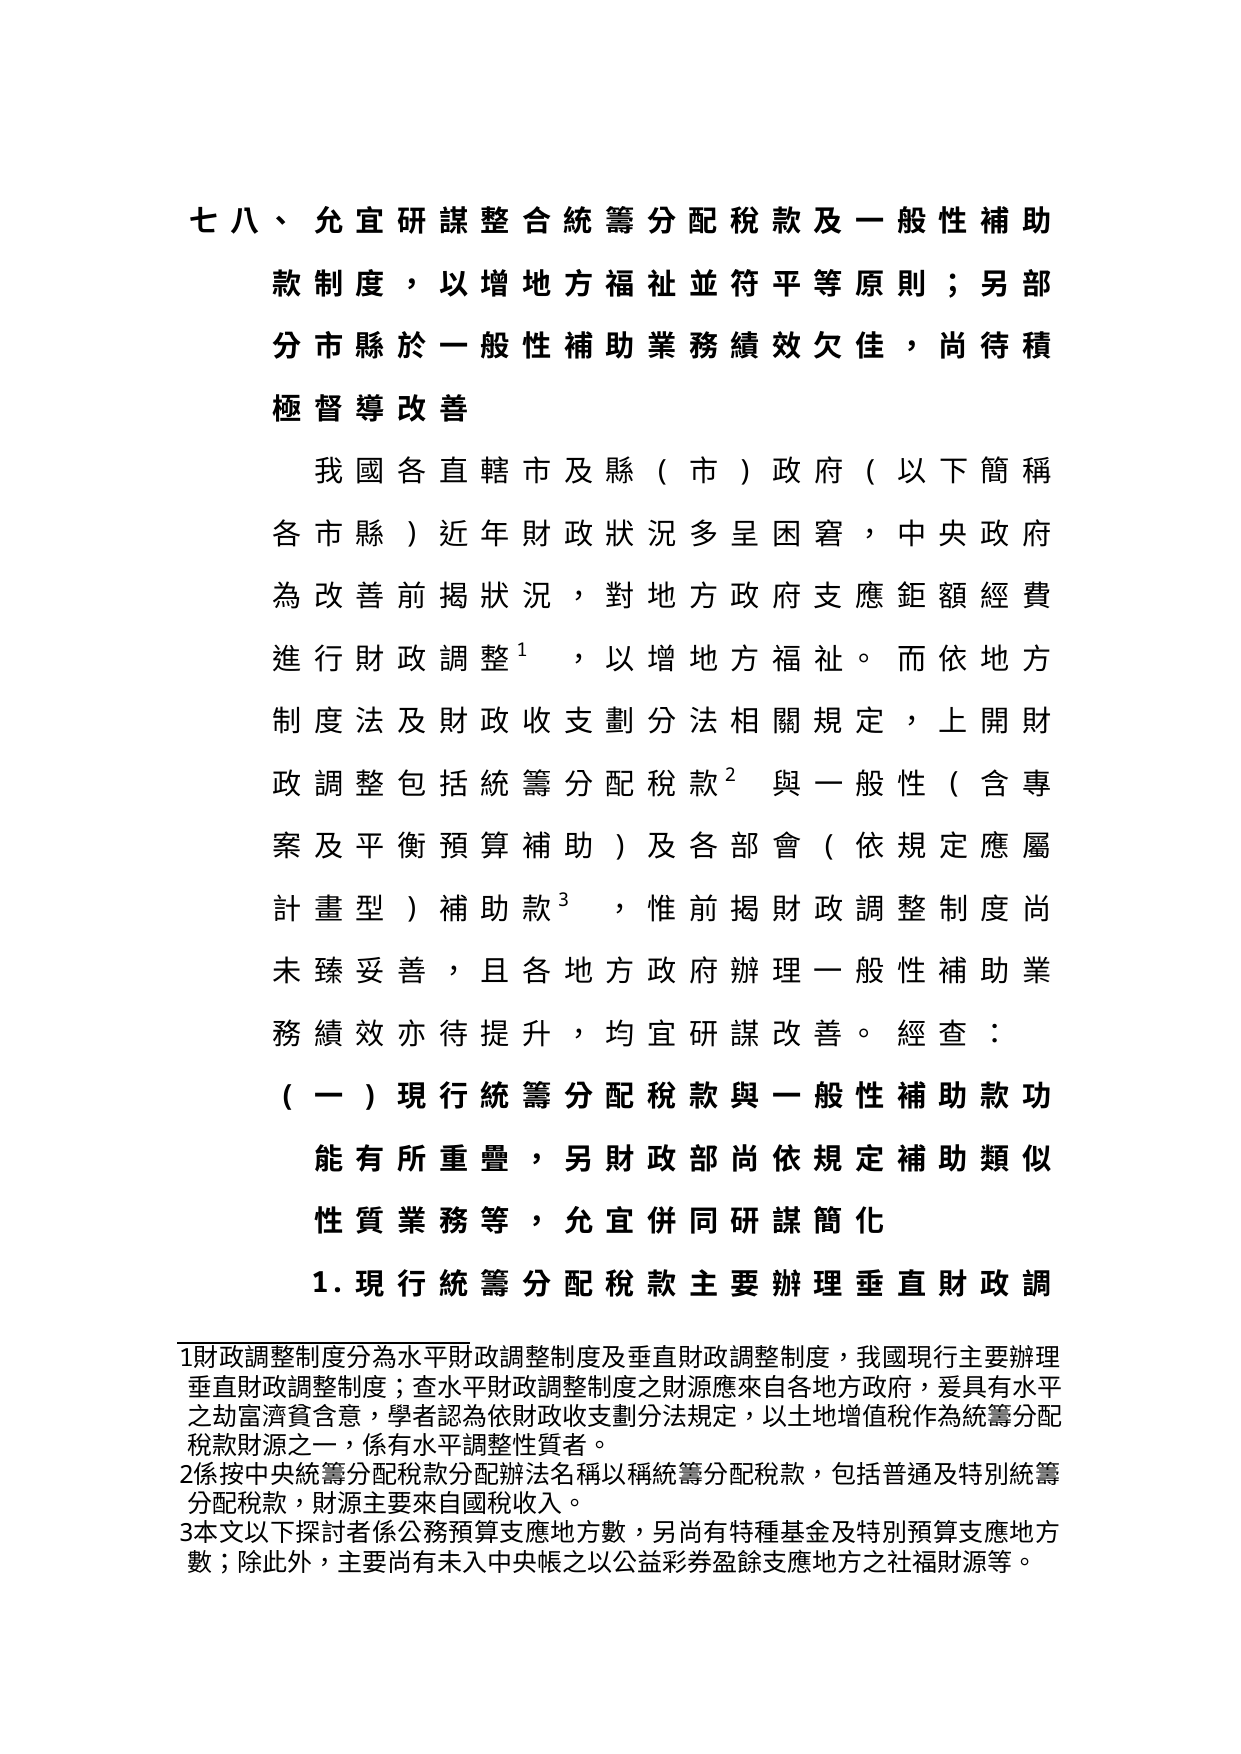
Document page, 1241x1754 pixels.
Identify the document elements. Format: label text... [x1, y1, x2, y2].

text 我國各直轄市及縣(市)政府(以下簡稱各市縣)近年財政狀況多呈困窘，中央政府為改善前揭狀況，對地方政府支應鉅額經費進行財政調整，以增地方福祉。而依地方制度法及財政收支劃分法相關規定，上開財政調整包括統籌分配稅款與一般性(含專案及平衡預算補助)及各部會(依規定應屬計畫型)補助款，惟前揭財政調整制度尚未臻妥善，且各地方政府辦理一般性補助業務績效亦待提升，均宜研謀改善。經查： [242, 427, 1058, 1052]
text 財政調整制度分為水平財政調整制度及垂直財政調整制度，我國現行主要辦理垂直財政調整制度；查水平財政調整制度之財源應來自各地方政府，爰具有水平之劫富濟貧含意，學者認為依財政收支劃分法規定，以土地增值稅作為統籌分配稅款財源之一，係有水平調整性質者。 [179, 1343, 1063, 1460]
text (一)現行統籌分配稅款與一般性補助款功能有所重疊，另財政部尚依規定補助類似性質業務等，允宜併同研謀簡化 [247, 1052, 1058, 1240]
text 七八、允宜研謀整合統籌分配稅款及一般性補助款制度，以增地方福祉並符平等原則；另部分市縣於一般性補助業務績效欠佳，尚待積極督導改善 [183, 177, 1058, 427]
text 本文以下探討者係公務預算支應地方數，另尚有特種基金及特別預算支應地方數；除此外，主要尚有未入中央帳之以公益彩券盈餘支應地方之社福財源等。 [179, 1518, 1063, 1577]
text 係按中央統籌分配稅款分配辦法名稱以稱統籌分配稅款，包括普通及特別統籌分配稅款，財源主要來自國稅收入。 [179, 1460, 1063, 1518]
text 1.現行統籌分配稅款主要辦理垂直財政調整，惟功能受限：依學理，統籌分配稅款制度可做水平財政調整，惟現行我國統籌分配稅款之主要財源係來自國稅項目，爰主要係辦理垂直財政調整。而該制度依現行法規規範，係先區分直轄市、縣(市)及鄉(鎮市)3類，於國稅財源部分分別配給總額之61.76%、24%及8.24%，再以公式分配辦理；是以，乃先訂有3類分配水準，而前揭水準規範顯相對有利於直轄市，使有關分配是否符合公平性受到質疑；復以上開近年垂直財政調整之種類及數額檢視，統籌分配稅款乃垂直調整最主要財源，爰前揭區分3類水準規範等，實際削弱調劑財政富貧效益，而使垂直財政調整功能受限。 [287, 1240, 1058, 1302]
